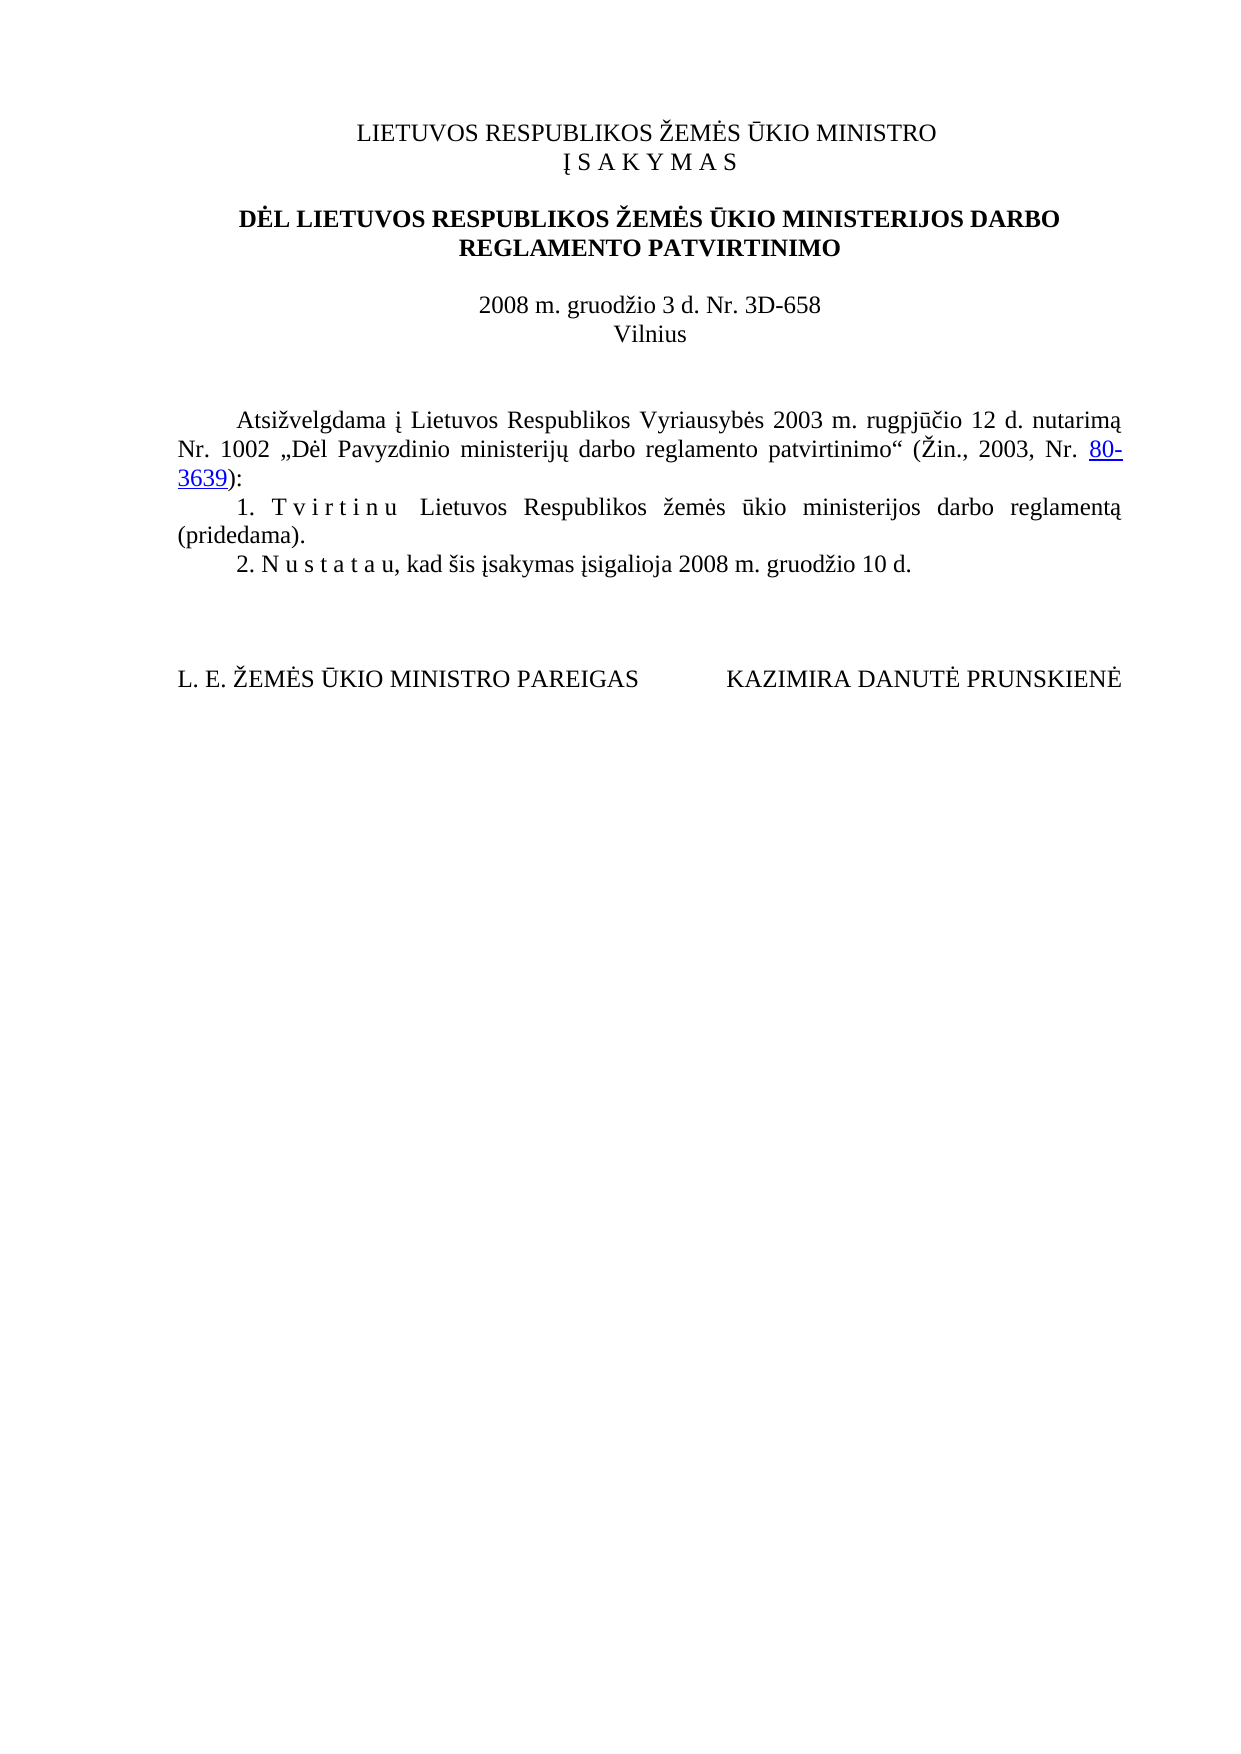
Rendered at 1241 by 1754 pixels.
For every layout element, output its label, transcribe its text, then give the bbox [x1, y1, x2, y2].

text Atsižvelgdama į Lietuvos Respublikos Vyriausybės 2003 m. rugpjūčio 12 d. nutarimą Nr. 1002 „Dėl Pavyzdinio ministerijų darbo reglamento patvirtinimo“ (Žin., 2003, Nr. 80-3639): [177, 406, 1122, 492]
text LIETUVOS RESPUBLIKOS ŽEMĖS ŪKIO MINISTRO [177, 118, 1122, 147]
text DĖL LIETUVOS RESPUBLIKOS ŽEMĖS ŪKIO MINISTERIJOS DARBO REGLAMENTO PATVIRTINIMO [177, 204, 1122, 262]
text 2008 m. gruodžio 3 d. Nr. 3D-658 [177, 291, 1122, 319]
text ĮSAKYMAS [177, 147, 1122, 176]
text L. E. ŽEMĖS ŪKIO MINISTRO PAREIGAS KAZIMIRA DANUTĖ PRUNSKIENĖ [177, 664, 1122, 693]
text 1. Tvirtinu Lietuvos Respublikos žemės ūkio ministerijos darbo reglamentą (pridedama). [177, 492, 1122, 549]
text Vilnius [177, 319, 1122, 348]
text 2. Nustatau, kad šis įsakymas įsigalioja 2008 m. gruodžio 10 d. [177, 549, 1122, 578]
